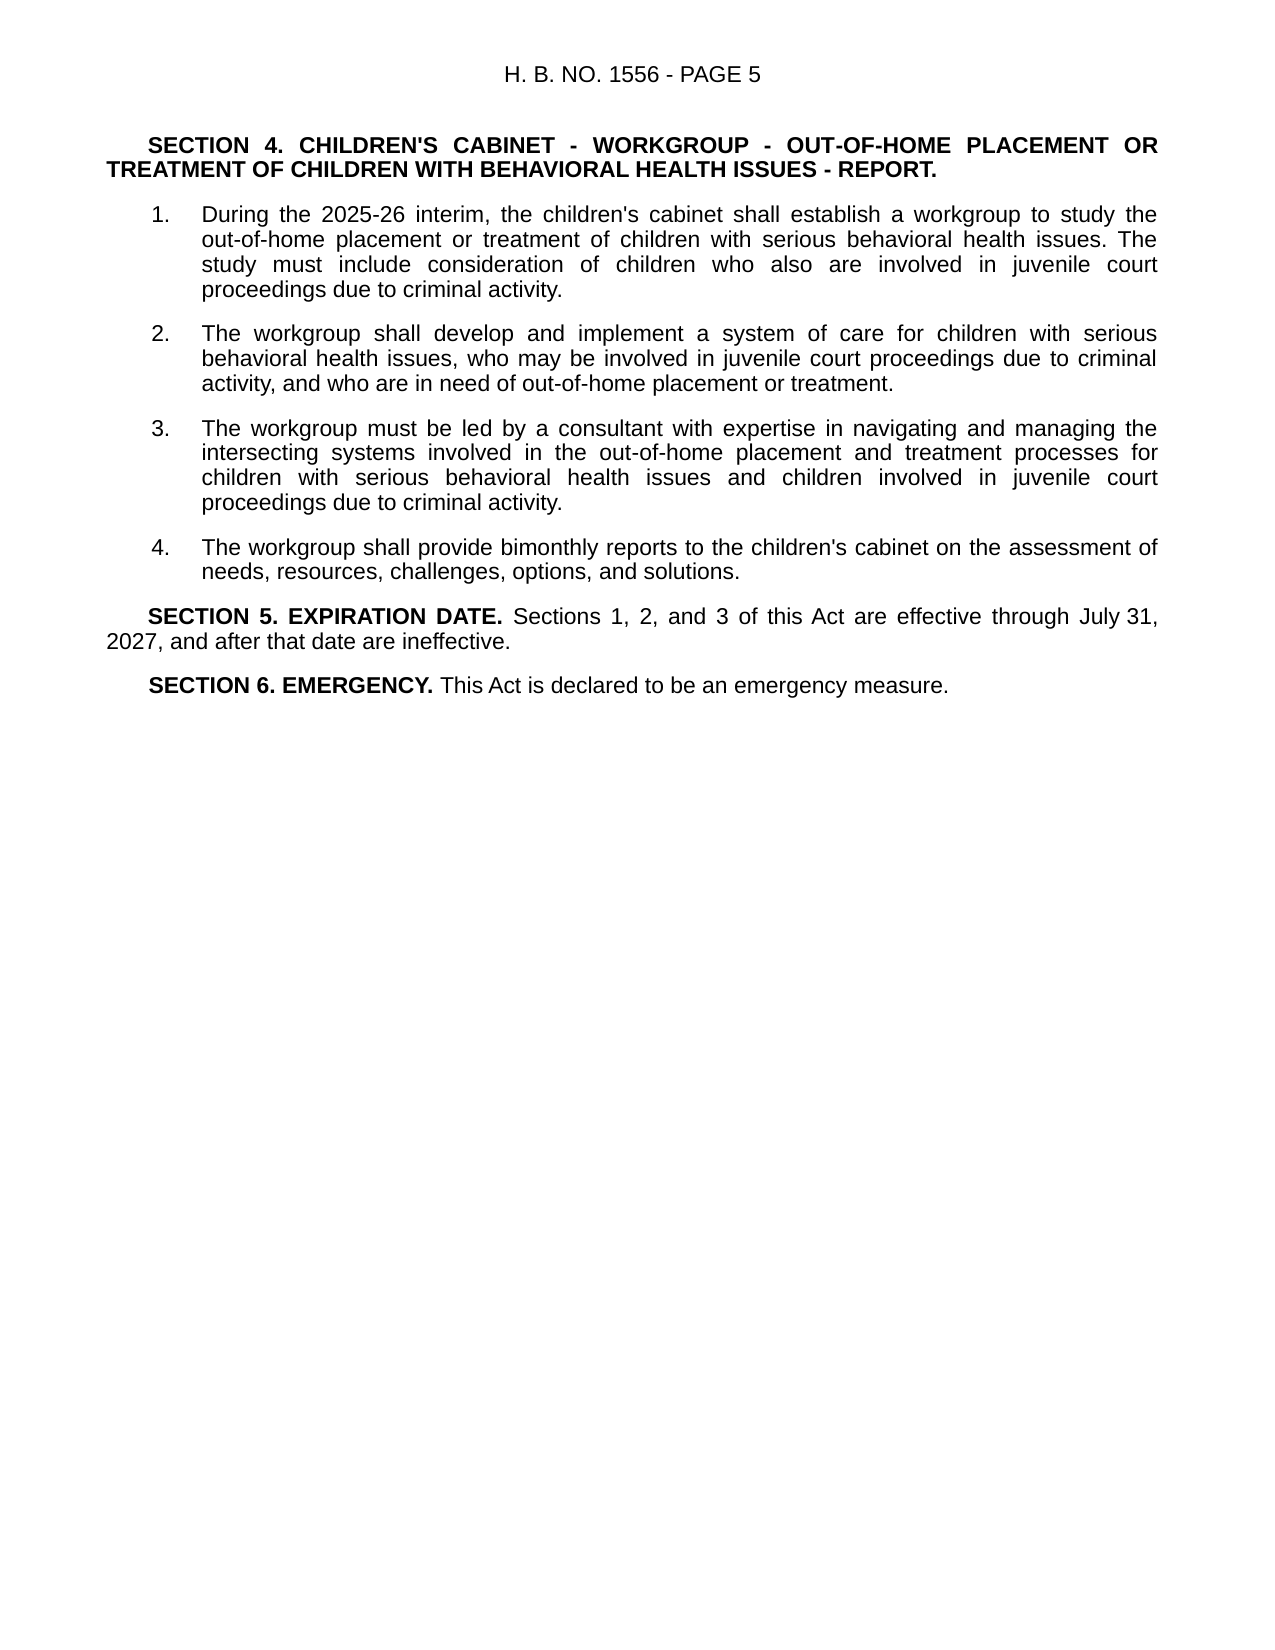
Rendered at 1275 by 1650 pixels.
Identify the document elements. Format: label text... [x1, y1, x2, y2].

text 3. The workgroup must be led by a consultant with expertise in navigating and managing the intersecting systems involved in the out‑of‑home placement and treatment processes for children with serious behavioral health issues and children involved in juvenile court proceedings due to criminal activity. [106, 416, 1158, 515]
text SECTION 5. EXPIRATION DATE. Sections 1, 2, and 3 of this Act are effective through July 31, 2027, and after that date are ineffective. [106, 604, 1158, 654]
text SECTION 4. CHILDREN'S CABINET - WORKGROUP - OUT‑OF‑HOME PLACEMENT OR TREATMENT OF CHILDREN WITH BEHAVIORAL HEALTH ISSUES ‑ REPORT. [106, 133, 1158, 183]
text 1. During the 2025-26 interim, the children's cabinet shall establish a workgroup to study the out‑of‑home placement or treatment of children with serious behavioral health issues. The study must include consideration of children who also are involved in juvenile court proceedings due to criminal activity. [106, 203, 1158, 302]
text 4. The workgroup shall provide bimonthly reports to the children's cabinet on the assessment of needs, resources, challenges, options, and solutions. [106, 535, 1158, 585]
text 2. The workgroup shall develop and implement a system of care for children with serious behavioral health issues, who may be involved in juvenile court proceedings due to criminal activity, and who are in need of out‑of‑home placement or treatment. [106, 322, 1158, 396]
text SECTION 6. EMERGENCY. This Act is declared to be an emergency measure. [106, 674, 1158, 699]
